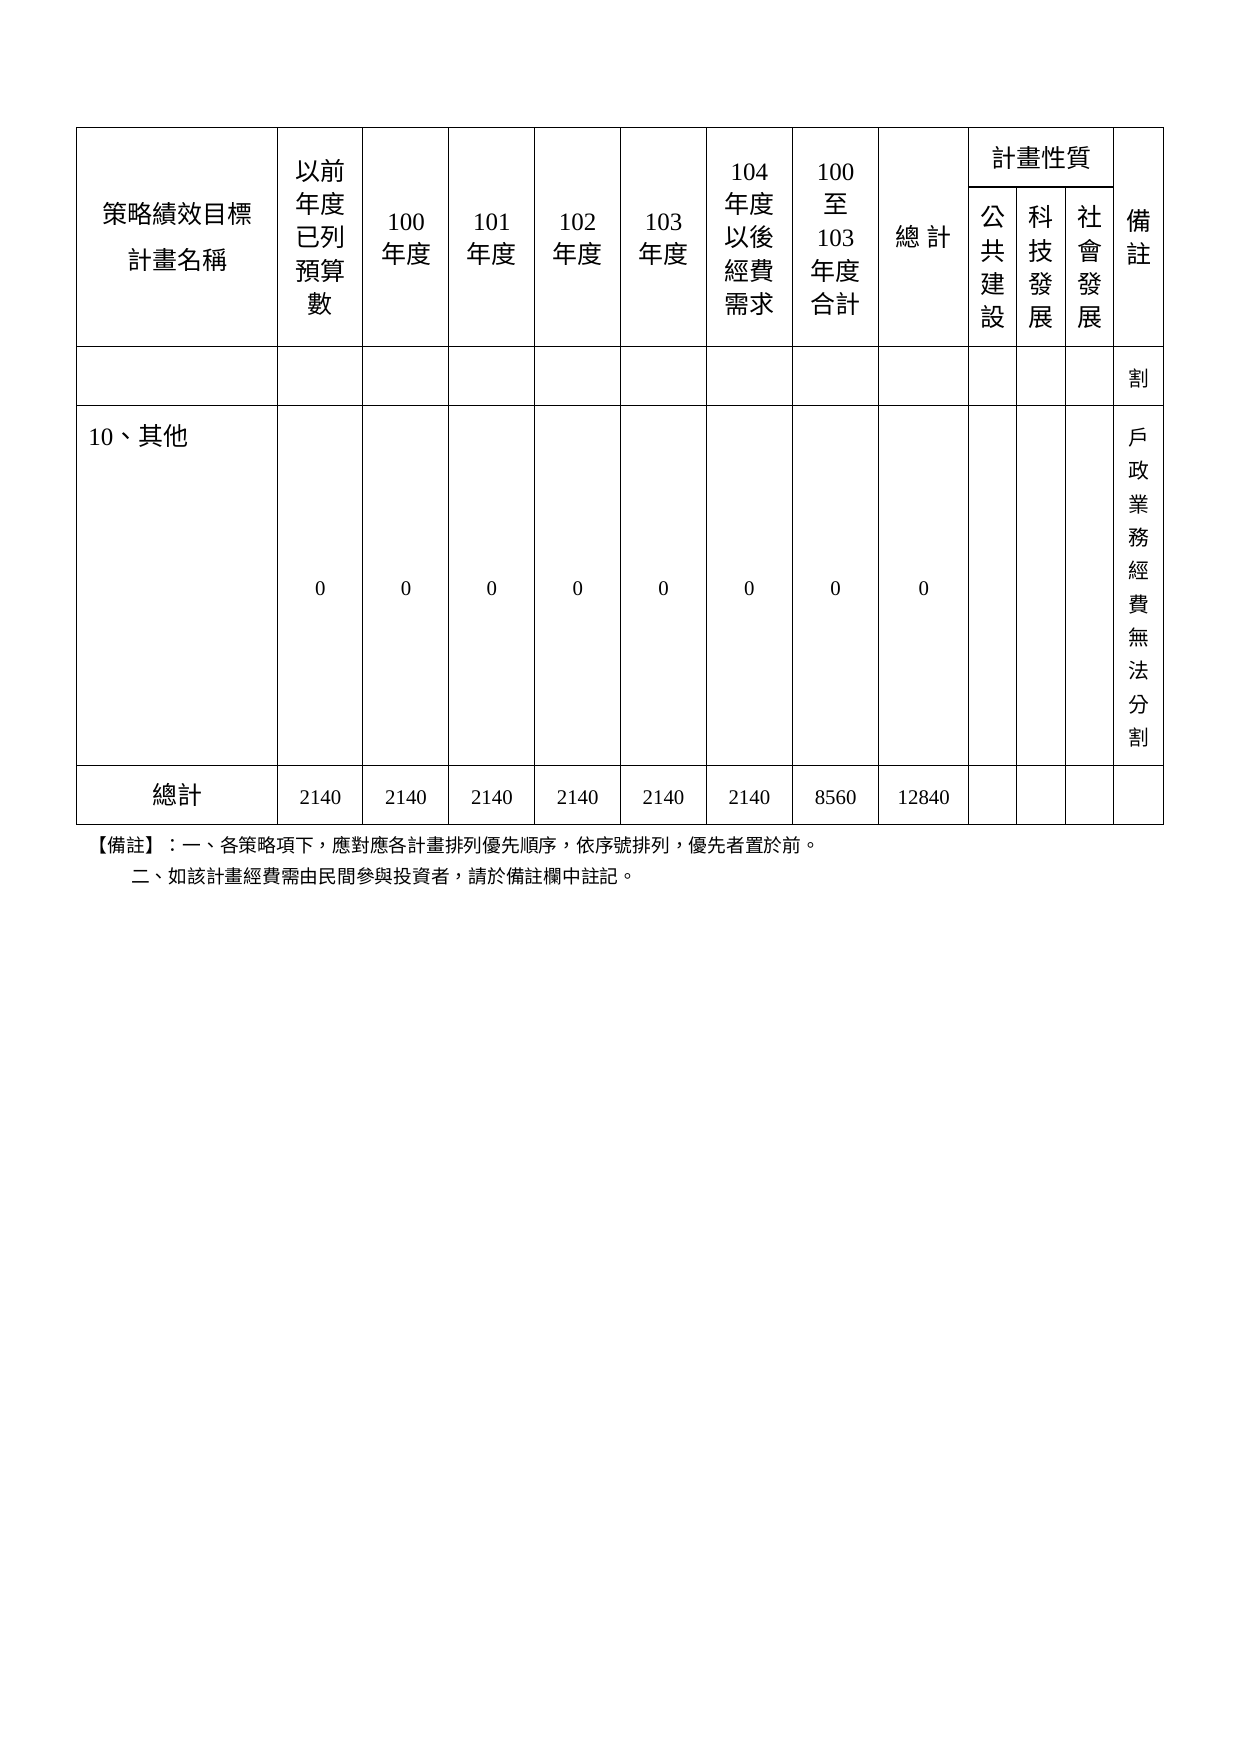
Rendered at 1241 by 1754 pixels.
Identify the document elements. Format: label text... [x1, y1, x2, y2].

table_cell 8560 [793, 766, 878, 824]
table_cell 0 [363, 406, 448, 764]
table_header 100至103年度合計 [793, 128, 878, 346]
table_cell 12840 [879, 766, 968, 824]
table_cell 2140 [363, 766, 448, 824]
table_cell 0 [278, 406, 362, 764]
table_cell [969, 347, 1016, 405]
table_cell [969, 766, 1016, 824]
table_header 103年度 [621, 128, 706, 346]
table_cell 割 [1114, 347, 1163, 405]
table_cell 0 [449, 406, 534, 764]
table_header 100年度 [363, 128, 448, 346]
table_header 102年度 [535, 128, 620, 346]
table_cell 2140 [535, 766, 620, 824]
table_cell [621, 347, 706, 405]
table_cell 0 [707, 406, 792, 764]
table_cell 社會發展 [1066, 188, 1113, 346]
table_header 總 計 [879, 128, 968, 346]
table_cell [707, 347, 792, 405]
table_cell 其他 [77, 406, 277, 764]
table_cell [363, 347, 448, 405]
table_cell 2140 [449, 766, 534, 824]
table_cell 0 [535, 406, 620, 764]
table_header 以前年度已列預算數 [278, 128, 362, 346]
table_cell [969, 406, 1016, 764]
table_cell [1017, 347, 1065, 405]
table_cell [449, 347, 534, 405]
table_cell [1066, 406, 1113, 764]
table_header 101年度 [449, 128, 534, 346]
table_cell 總計 [77, 766, 277, 824]
table_cell 公共建設 [969, 188, 1016, 346]
table_header 策略績效目標 計畫名稱 [77, 128, 277, 346]
table_cell [535, 347, 620, 405]
table_cell [1017, 766, 1065, 824]
table_cell [1017, 406, 1065, 764]
table_cell [278, 347, 362, 405]
table_cell [879, 347, 968, 405]
table_cell 2140 [707, 766, 792, 824]
table_cell 0 [621, 406, 706, 764]
text 【備註】：一、各策略項下，應對應各計畫排列優先順序，依序號排列，優先者置於前。 [88, 837, 1152, 856]
table_cell 0 [879, 406, 968, 764]
table_cell 2140 [278, 766, 362, 824]
table_cell [1066, 766, 1113, 824]
table_cell [1114, 766, 1163, 824]
table_cell [1066, 347, 1113, 405]
table_cell [77, 347, 277, 405]
table_header 計畫性質 [969, 128, 1113, 186]
table_cell 科技發展 [1017, 188, 1065, 346]
table_cell [793, 347, 878, 405]
table_header 備註 [1114, 128, 1163, 346]
text 二、如該計畫經費需由民間參與投資者，請於備註欄中註記。 [88, 869, 1152, 887]
table_cell 戶政業務經費無法分割 [1114, 406, 1163, 764]
table_header 104年度以後經費需求 [707, 128, 792, 346]
table_cell 2140 [621, 766, 706, 824]
table_cell 0 [793, 406, 878, 764]
